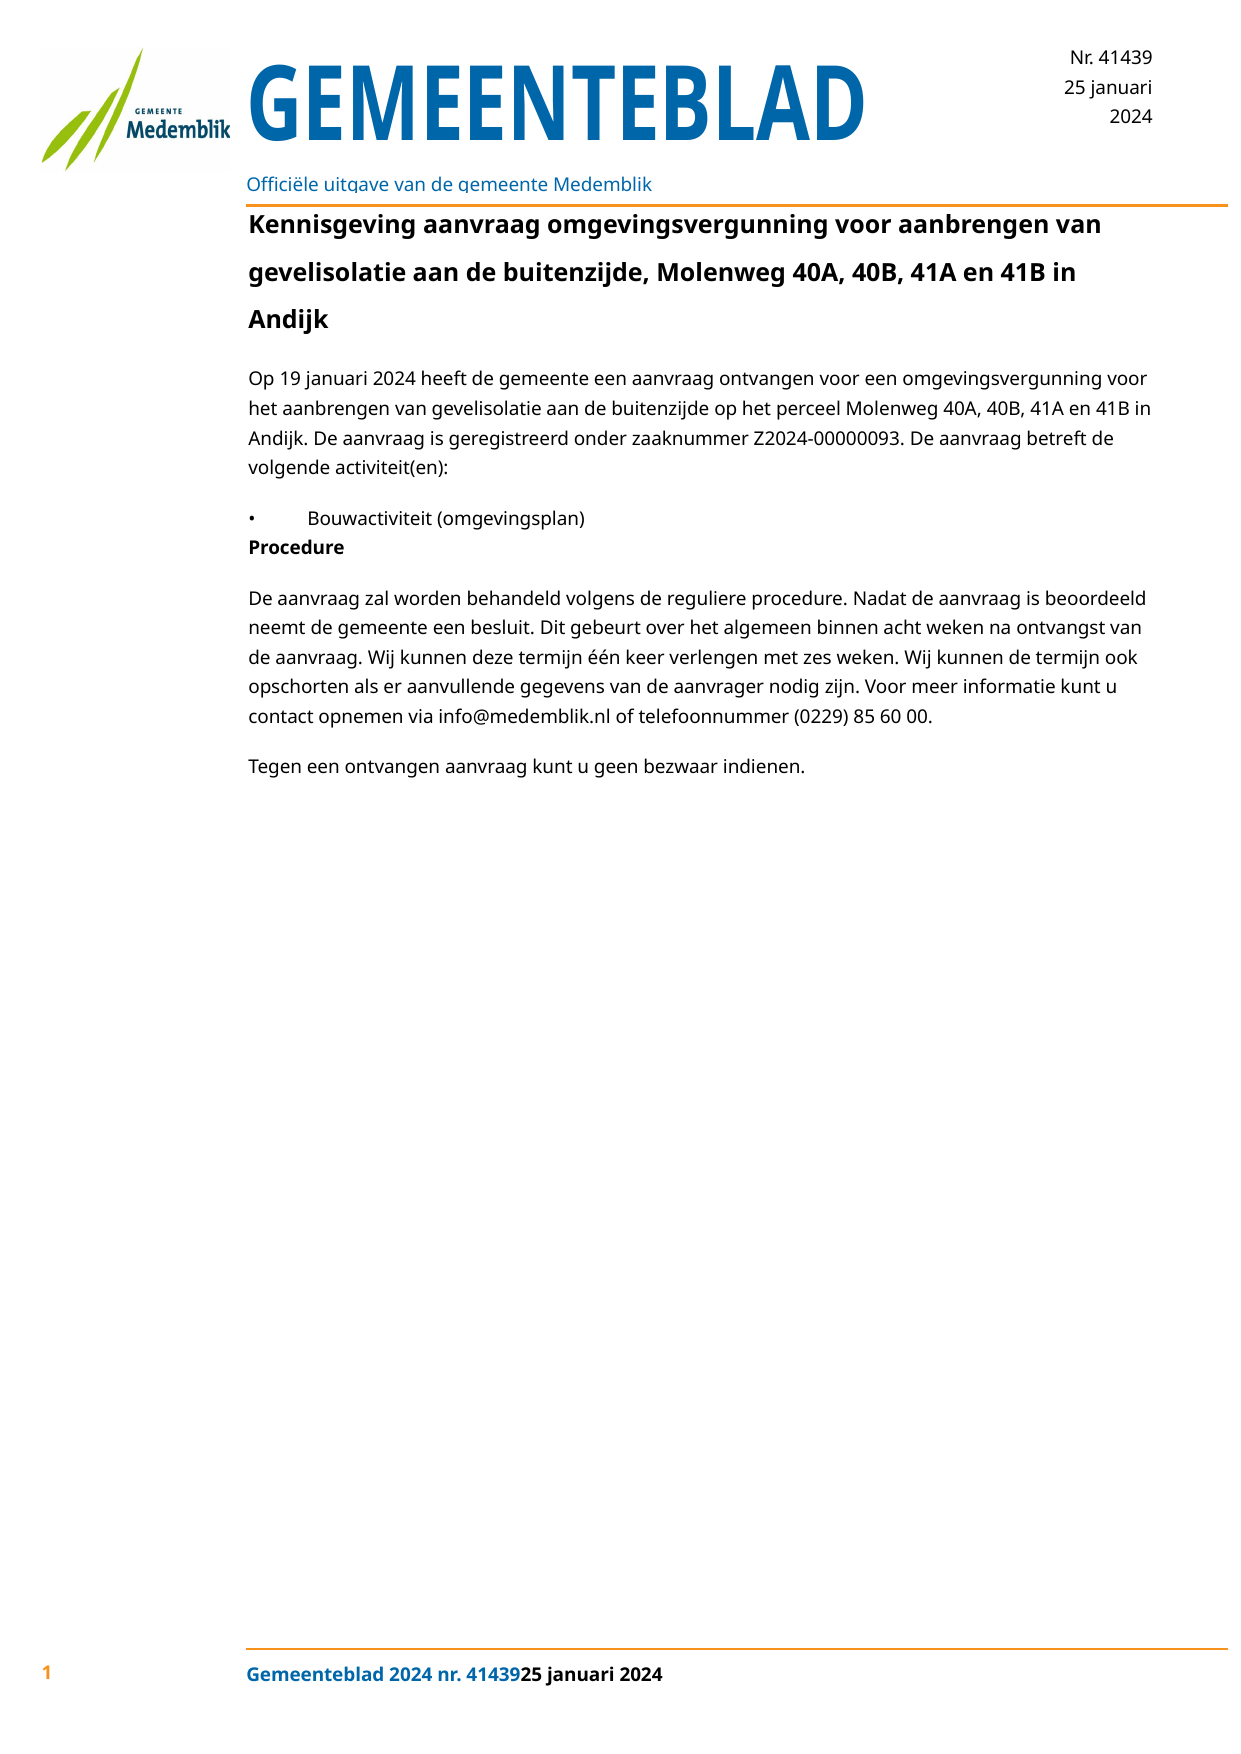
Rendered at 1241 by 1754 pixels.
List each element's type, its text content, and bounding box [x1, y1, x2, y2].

text Procedure [248, 534, 1152, 560]
text Op 19 januari 2024 heeft de gemeente een aanvraag ontvangen voor een omgevingsvergunning voor het aanbrengen van gevelisolatie aan de buitenzijde op het perceel Molenweg 40A, 40B, 41A en 41B in Andijk. De aanvraag is geregistreerd onder zaaknummer Z2024-00000093. De aanvraag betreft de volgende activiteit(en): [248, 366, 1152, 480]
text Tegen een ontvangen aanvraag kunt u geen bezwaar indienen. [248, 753, 1152, 779]
text De aanvraag zal worden behandeld volgens de reguliere procedure. Nadat de aanvraag is beoordeeld neemt de gemeente een besluit. Dit gebeurt over het algemeen binnen acht weken na ontvangst van de aanvraag. Wij kunnen deze termijn één keer verlengen met zes weken. Wij kunnen de termijn ook opschorten als er aanvullende gegevens van de aanvrager nodig zijn. Voor meer informatie kunt u contact opnemen via info@medemblik.nl of telefoonnummer (0229) 85 60 00. [248, 585, 1152, 729]
picture [41, 47, 231, 172]
list Bouwactiviteit (omgevingsplan) [248, 505, 1152, 530]
text Kennisgeving aanvraag omgevingsvergunning voor aanbrengen van gevelisolatie aan de buitenzijde, Molenweg 40A, 40B, 41A en 41B in Andijk [248, 207, 1152, 336]
